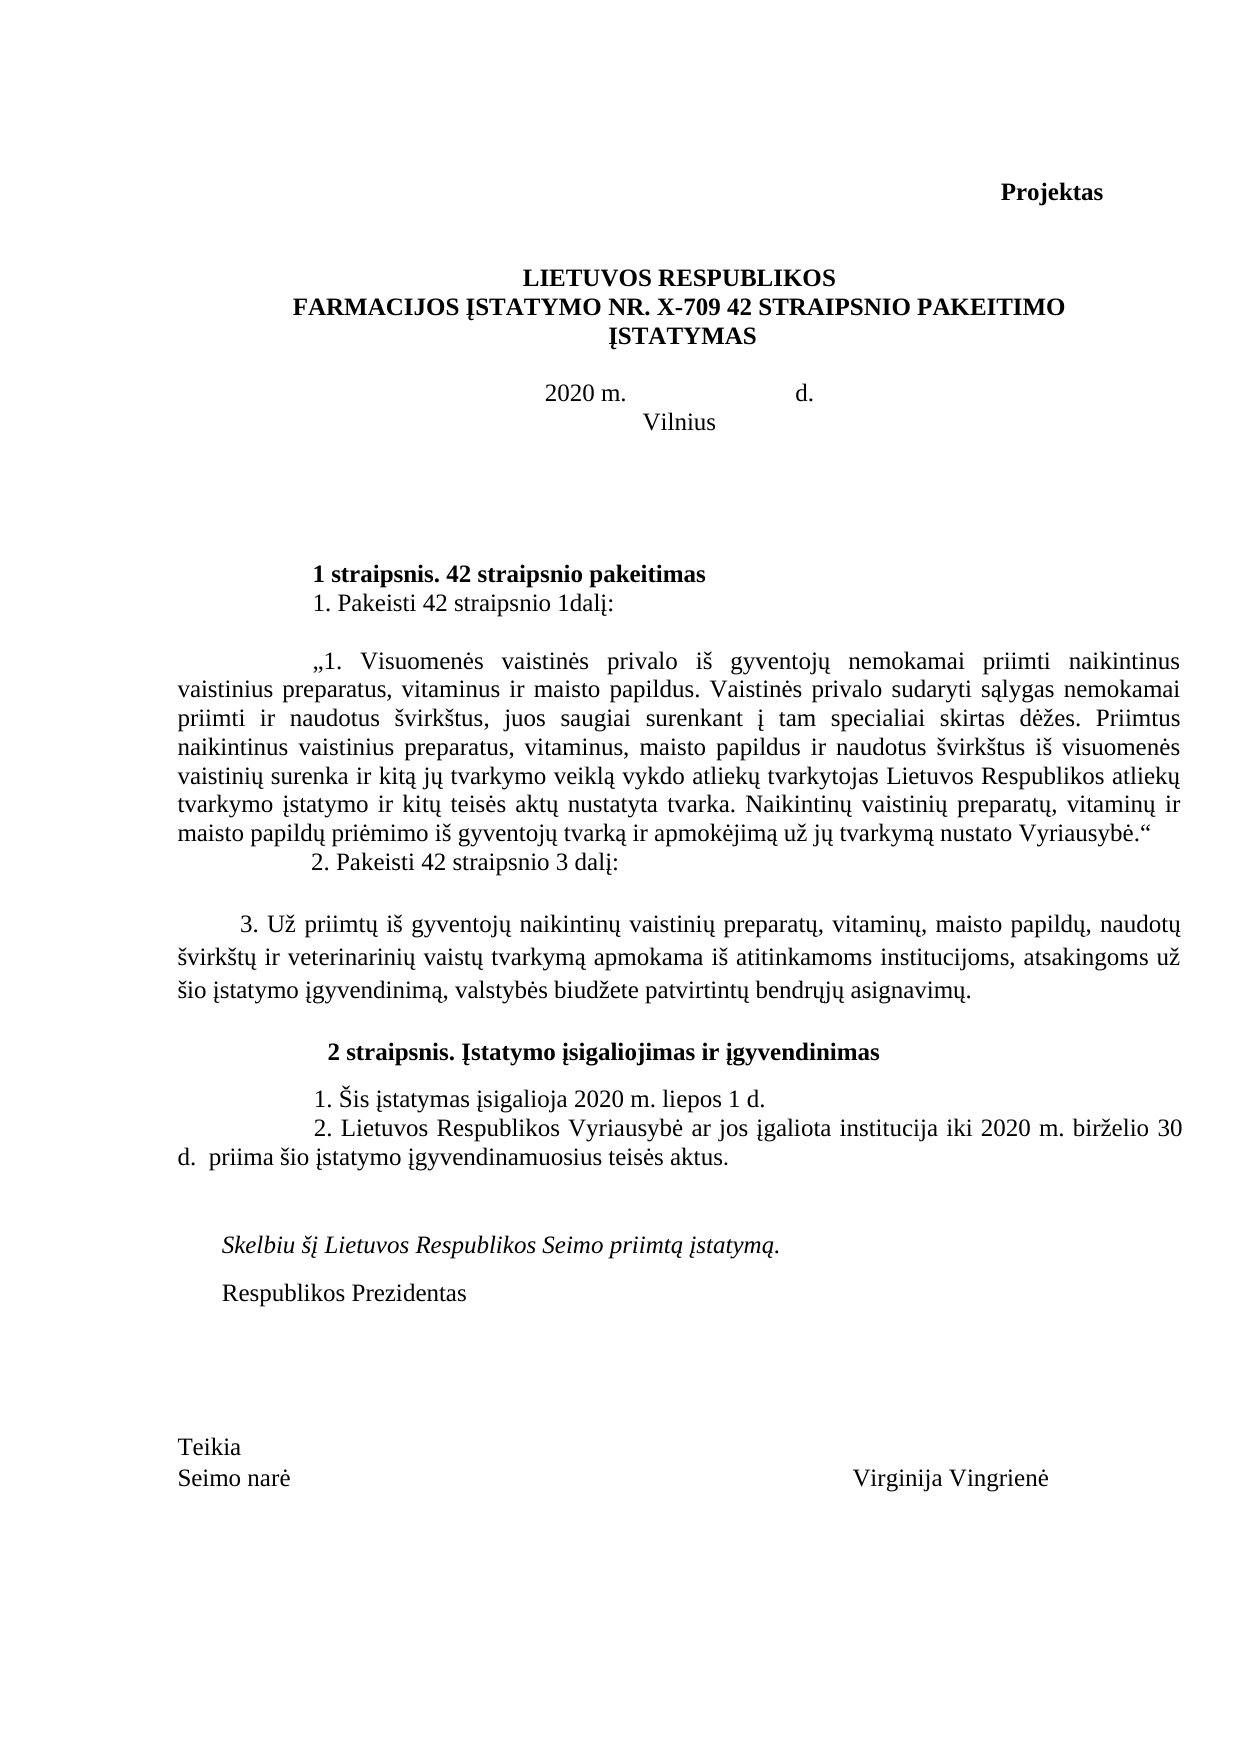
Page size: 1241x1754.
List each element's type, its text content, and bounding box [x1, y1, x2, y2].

text LIETUVOS RESPUBLIKOS [177, 263, 1181, 292]
table_cell [177, 235, 989, 263]
text Seimo narė Virginija Vingrienė [177, 1463, 1181, 1492]
text 2020 m. d. [177, 378, 1181, 407]
text 3. Už priimtų iš gyventojų naikintinų vaistinių preparatų, vitaminų, maisto papildų, naudotų švirkštų ir veterinarinių vaistų tvarkymą apmokama iš atitinkamoms institucijoms, atsakingoms už šio įstatymo įgyvendinimą, valstybės biudžete patvirtintų bendrųjų asignavimų. [177, 909, 1181, 1003]
text Teikia [177, 1432, 1181, 1461]
table_header Projektas [989, 177, 1240, 235]
text Vilnius [177, 407, 1181, 436]
text FARMACIJOS ĮSTATYMO NR. X-709 42 STRAIPSNIO PAKEITIMO [177, 292, 1181, 321]
text ĮSTATYMAS [177, 321, 1181, 350]
text 1 straipsnis. 42 straipsnio pakeitimas [177, 559, 1181, 588]
text Skelbiu šį Lietuvos Respublikos Seimo priimtą įstatymą. [177, 1230, 1181, 1259]
text 1. Šis įstatymas įsigalioja 2020 m. liepos 1 d. [177, 1084, 1240, 1113]
text 2. Pakeisti 42 straipsnio 3 dalį: [177, 847, 1181, 876]
text „1. Visuomenės vaistinės privalo iš gyventojų nemokamai priimti naikintinus vaistinius preparatus, vitaminus ir maisto papildus. Vaistinės privalo sudaryti sąlygas nemokamai priimti ir naudotus švirkštus, juos saugiai surenkant į tam specialiai skirtas dėžes. Priimtus naikintinus vaistinius preparatus, vitaminus, maisto papildus ir naudotus švirkštus iš visuomenės vaistinių surenka ir kitą jų tvarkymo veiklą vykdo atliekų tvarkytojas Lietuvos Respublikos atliekų tvarkymo įstatymo ir kitų teisės aktų nustatyta tvarka. Naikintinų vaistinių preparatų, vitaminų ir maisto papildų priėmimo iš gyventojų tvarką ir apmokėjimą už jų tvarkymą nustato Vyriausybė.“ [177, 646, 1181, 847]
text Respublikos Prezidentas [177, 1278, 1181, 1306]
text 2. Lietuvos Respublikos Vyriausybė ar jos įgaliota institucija iki 2020 m. birželio 30 d. priima šio įstatymo įgyvendinamuosius teisės aktus. [177, 1113, 1183, 1171]
text 2 straipsnis. Įstatymo įsigaliojimas ir įgyvendinimas [177, 1037, 1181, 1065]
table_header [177, 177, 989, 235]
text 1. Pakeisti 42 straipsnio 1dalį: [177, 588, 1181, 617]
table_cell [989, 235, 1240, 263]
